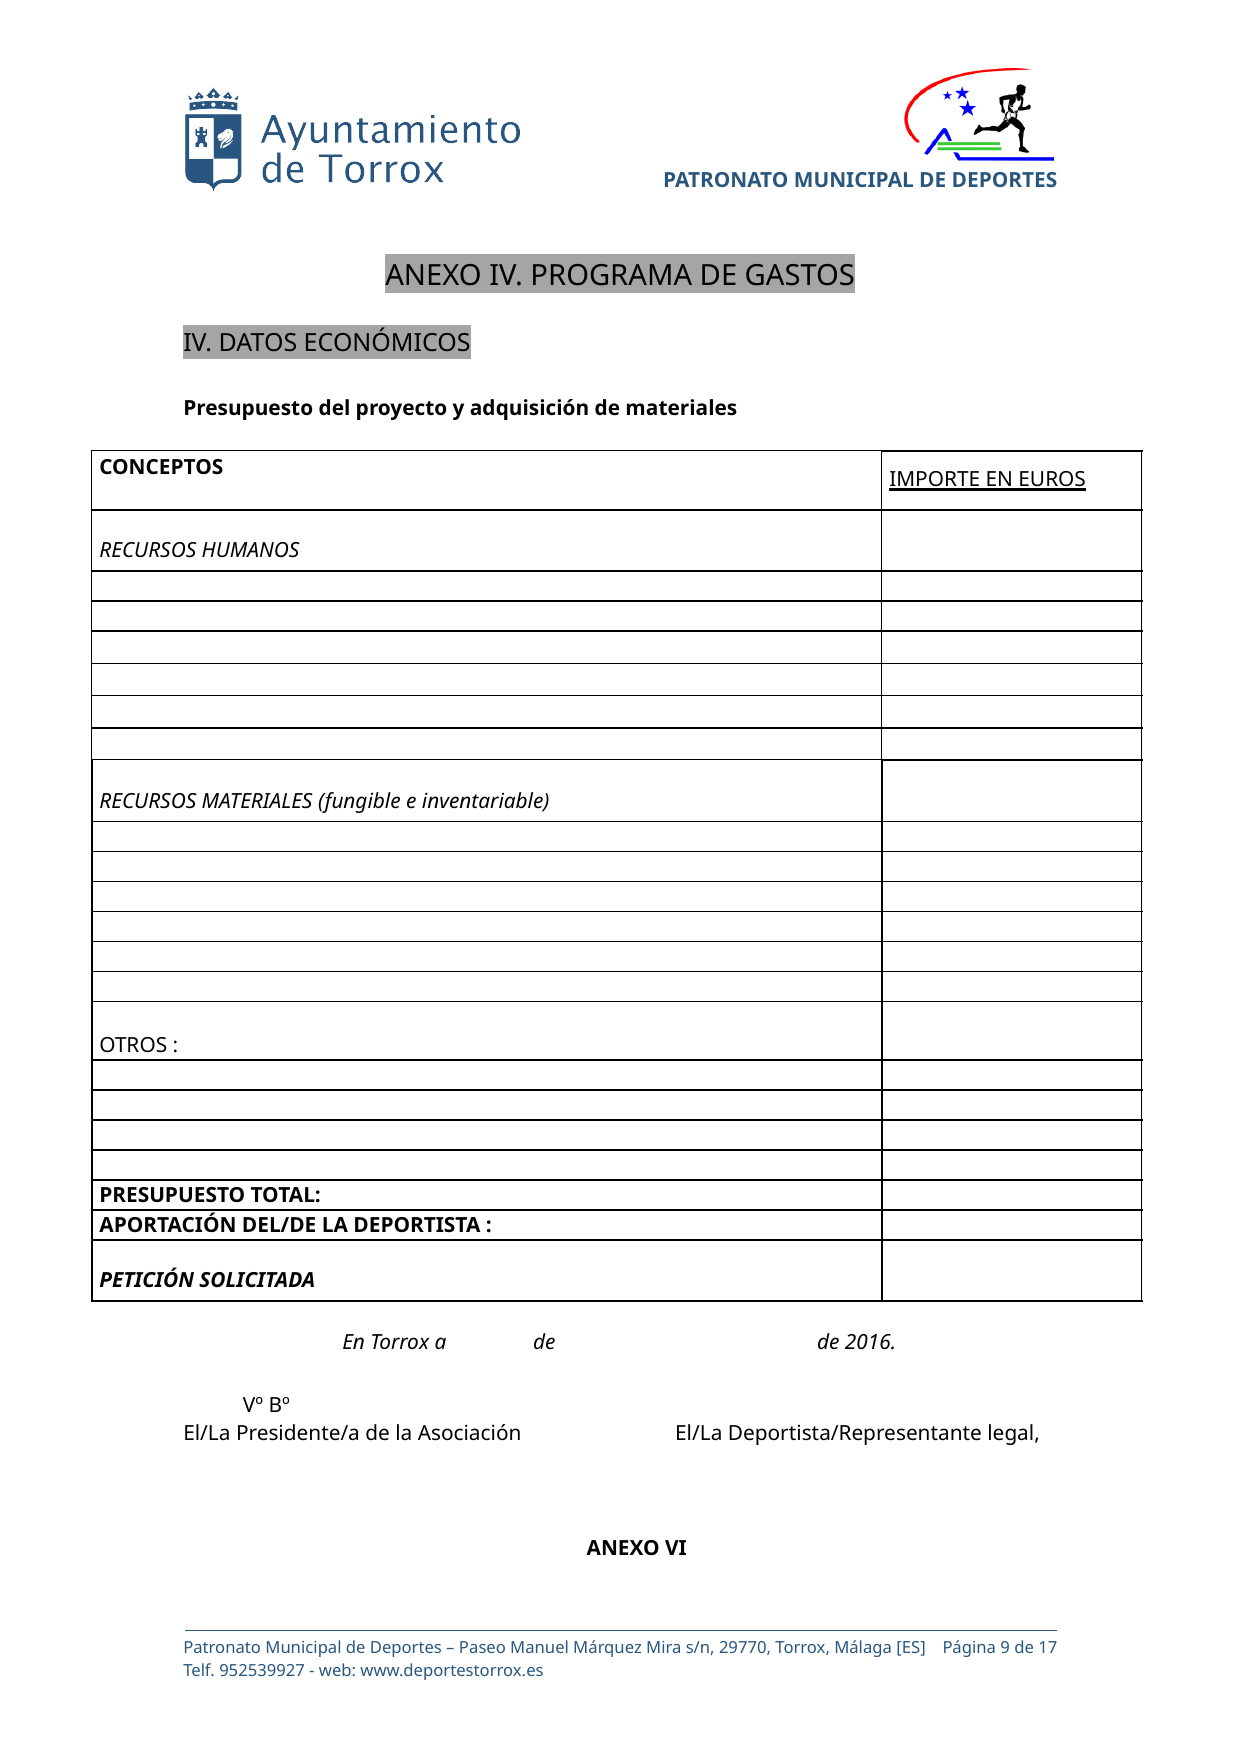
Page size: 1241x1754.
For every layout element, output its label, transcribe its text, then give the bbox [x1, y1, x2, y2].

text ANEXO VI [183, 1528, 1057, 1562]
table_cell [882, 696, 1141, 727]
table_header CONCEPTOS [92, 451, 881, 509]
table_cell [93, 912, 881, 941]
table_cell PRESUPUESTO TOTAL: [93, 1181, 881, 1209]
table_cell [93, 942, 881, 971]
table_cell [92, 696, 881, 727]
table_cell [92, 729, 881, 759]
table_cell [93, 882, 881, 911]
picture [185, 86, 520, 193]
table_cell RECURSOS MATERIALES (fungible e inventariable) [93, 760, 881, 821]
table_cell [883, 1211, 1141, 1239]
table_cell [882, 511, 1141, 570]
table_header Importe en euros [882, 452, 1141, 509]
table_cell [883, 1061, 1141, 1089]
text Presupuesto del proyecto y adquisición de materiales [183, 393, 1057, 422]
table_cell [883, 882, 1141, 911]
text El/La Presidente/a de la Asociación El/La Deportista/Representante legal, [183, 1418, 1057, 1447]
text Vº Bº [183, 1390, 1057, 1418]
table_cell [882, 729, 1141, 759]
table_cell [92, 572, 881, 600]
table_cell [93, 1061, 881, 1089]
subtitle En Torrox a de de 2016. [183, 1327, 1057, 1355]
table_cell [92, 664, 881, 695]
picture [904, 68, 1055, 161]
table_cell [883, 1091, 1141, 1119]
table_cell [93, 972, 881, 1001]
table_cell [93, 852, 881, 881]
subtitle ANEXO IV. PROGRAMA DE GASTOS [183, 254, 1057, 293]
table_cell [882, 632, 1141, 662]
table_cell [883, 942, 1141, 971]
table_cell [883, 1121, 1141, 1149]
table_cell [883, 912, 1141, 941]
table_cell [883, 1181, 1141, 1209]
table_cell [882, 664, 1141, 695]
table_cell [882, 602, 1141, 630]
table_cell [882, 572, 1141, 600]
table_cell [92, 632, 881, 662]
table_cell [883, 852, 1141, 881]
table_cell [883, 1151, 1141, 1179]
table_cell [883, 1241, 1141, 1300]
table_cell [92, 602, 881, 630]
table_cell APORTACIÓN DEL/DE LA DEPORTISTA : [93, 1211, 881, 1239]
table_cell [883, 761, 1141, 821]
table_cell [93, 1091, 881, 1119]
table_cell [93, 822, 881, 851]
table_cell [93, 1121, 881, 1149]
table_cell [93, 1151, 881, 1179]
table_cell PETICIÓN SOLICITADA [93, 1241, 881, 1300]
subtitle IV. DATOS ECONÓMICOS [183, 325, 1057, 359]
table_cell [883, 822, 1141, 851]
table_cell OTROS : [93, 1002, 881, 1059]
table_cell [883, 1002, 1141, 1059]
table_cell RECURSOS HUMANOS [92, 511, 881, 570]
table_cell [883, 972, 1141, 1001]
